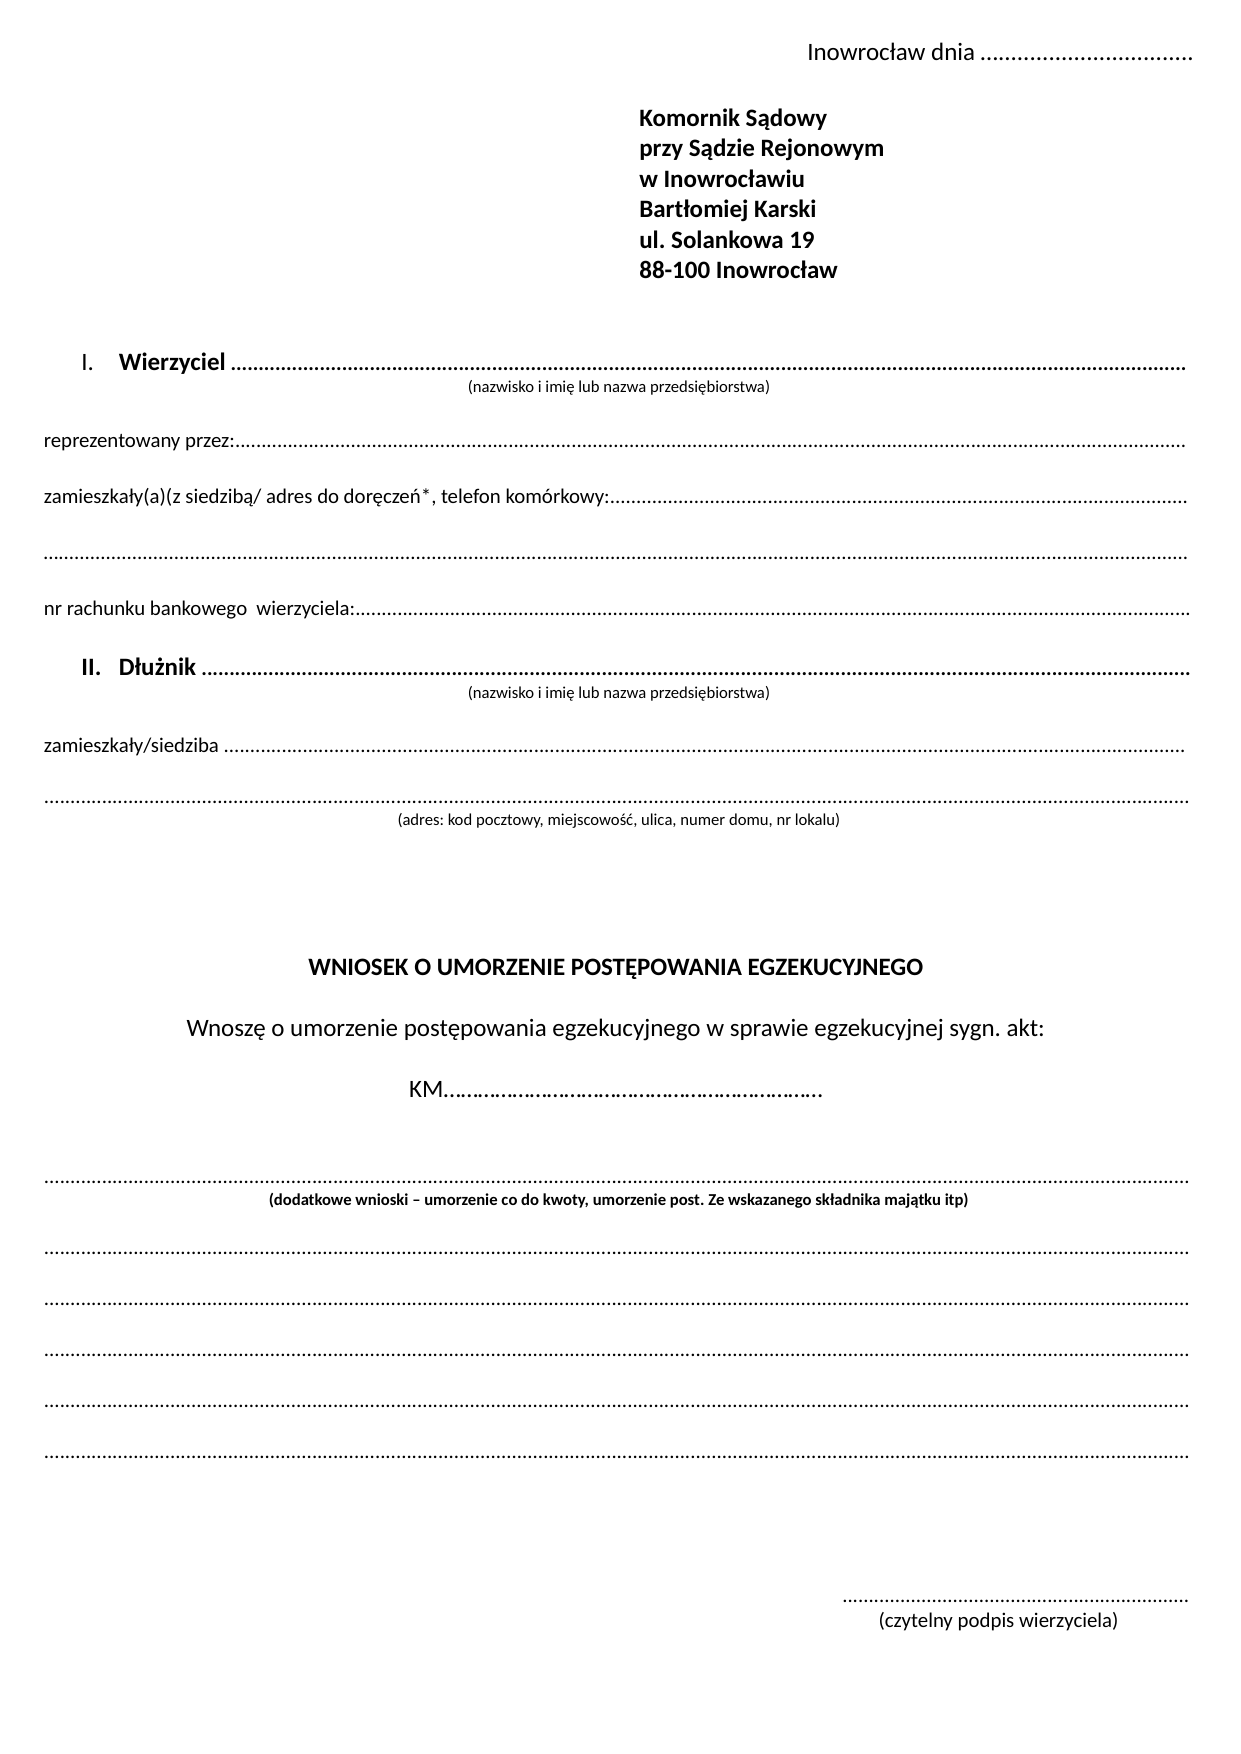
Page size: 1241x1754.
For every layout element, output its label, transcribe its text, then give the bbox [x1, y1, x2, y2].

text Komornik Sądowy [639, 102, 1194, 133]
text .......................................................................................................................................................................................................................... [44, 1387, 1194, 1412]
text KM………………………………………………………… [44, 1073, 1194, 1104]
text .......................................................................................................................................................................................................................... [44, 1285, 1194, 1311]
text 88-100 Inowrocław [639, 255, 1194, 285]
text …....................................................................................................................................................................................................................... [44, 539, 1194, 565]
text (dodatkowe wnioski – umorzenie co do kwoty, umorzenie post. Ze wskazanego składnika majątku itp) [44, 1189, 1194, 1209]
list Dłużnik .................................................................................................................................................................................. [81, 651, 1194, 682]
text .......................................................................................................................................................................................................................... [44, 1163, 1194, 1189]
text .......................................................................................................................................................................................................................... [44, 1234, 1194, 1260]
text WNIOSEK O UMORZENIE POSTĘPOWANIA EGZEKUCYJNEGO [44, 951, 1194, 982]
text .......................................................................................................................................................................................................................... [44, 1336, 1194, 1362]
text Bartłomiej Karski [639, 194, 1194, 224]
text przy Sądzie Rejonowym [639, 133, 1194, 163]
text reprezentowany przez:..................................................................................................................................................................................... [44, 428, 1194, 453]
text ul. Solankowa 19 [639, 224, 1194, 255]
text nr rachunku bankowego wierzyciela:............................................................................................................................................................... [44, 595, 1194, 621]
text zamieszkały(a)(z siedzibą/ adres do doręczeń*, telefon komórkowy:.............................................................................................................. [44, 483, 1194, 509]
text (nazwisko i imię lub nazwa przedsiębiorstwa) [44, 682, 1194, 702]
text .......................................................................................................................................................................................................................... [44, 783, 1194, 809]
text Inowrocław dnia …............................... [44, 36, 1194, 66]
text .................................................................. [44, 1582, 1194, 1608]
text .......................................................................................................................................................................................................................... [44, 1438, 1194, 1463]
text w Inowrocławiu [639, 163, 1194, 194]
text zamieszkały/siedziba ....................................................................................................................................................................................... [44, 733, 1194, 758]
text (nazwisko i imię lub nazwa przedsiębiorstwa) [44, 377, 1194, 397]
text (czytelny podpis wierzyciela) [44, 1608, 1194, 1633]
text (adres: kod pocztowy, miejscowość, ulica, numer domu, nr lokalu) [44, 809, 1194, 829]
list Wierzyciel ............................................................................................................................................................................ [81, 346, 1194, 377]
text Wnoszę o umorzenie postępowania egzekucyjnego w sprawie egzekucyjnej sygn. akt: [44, 1012, 1194, 1043]
